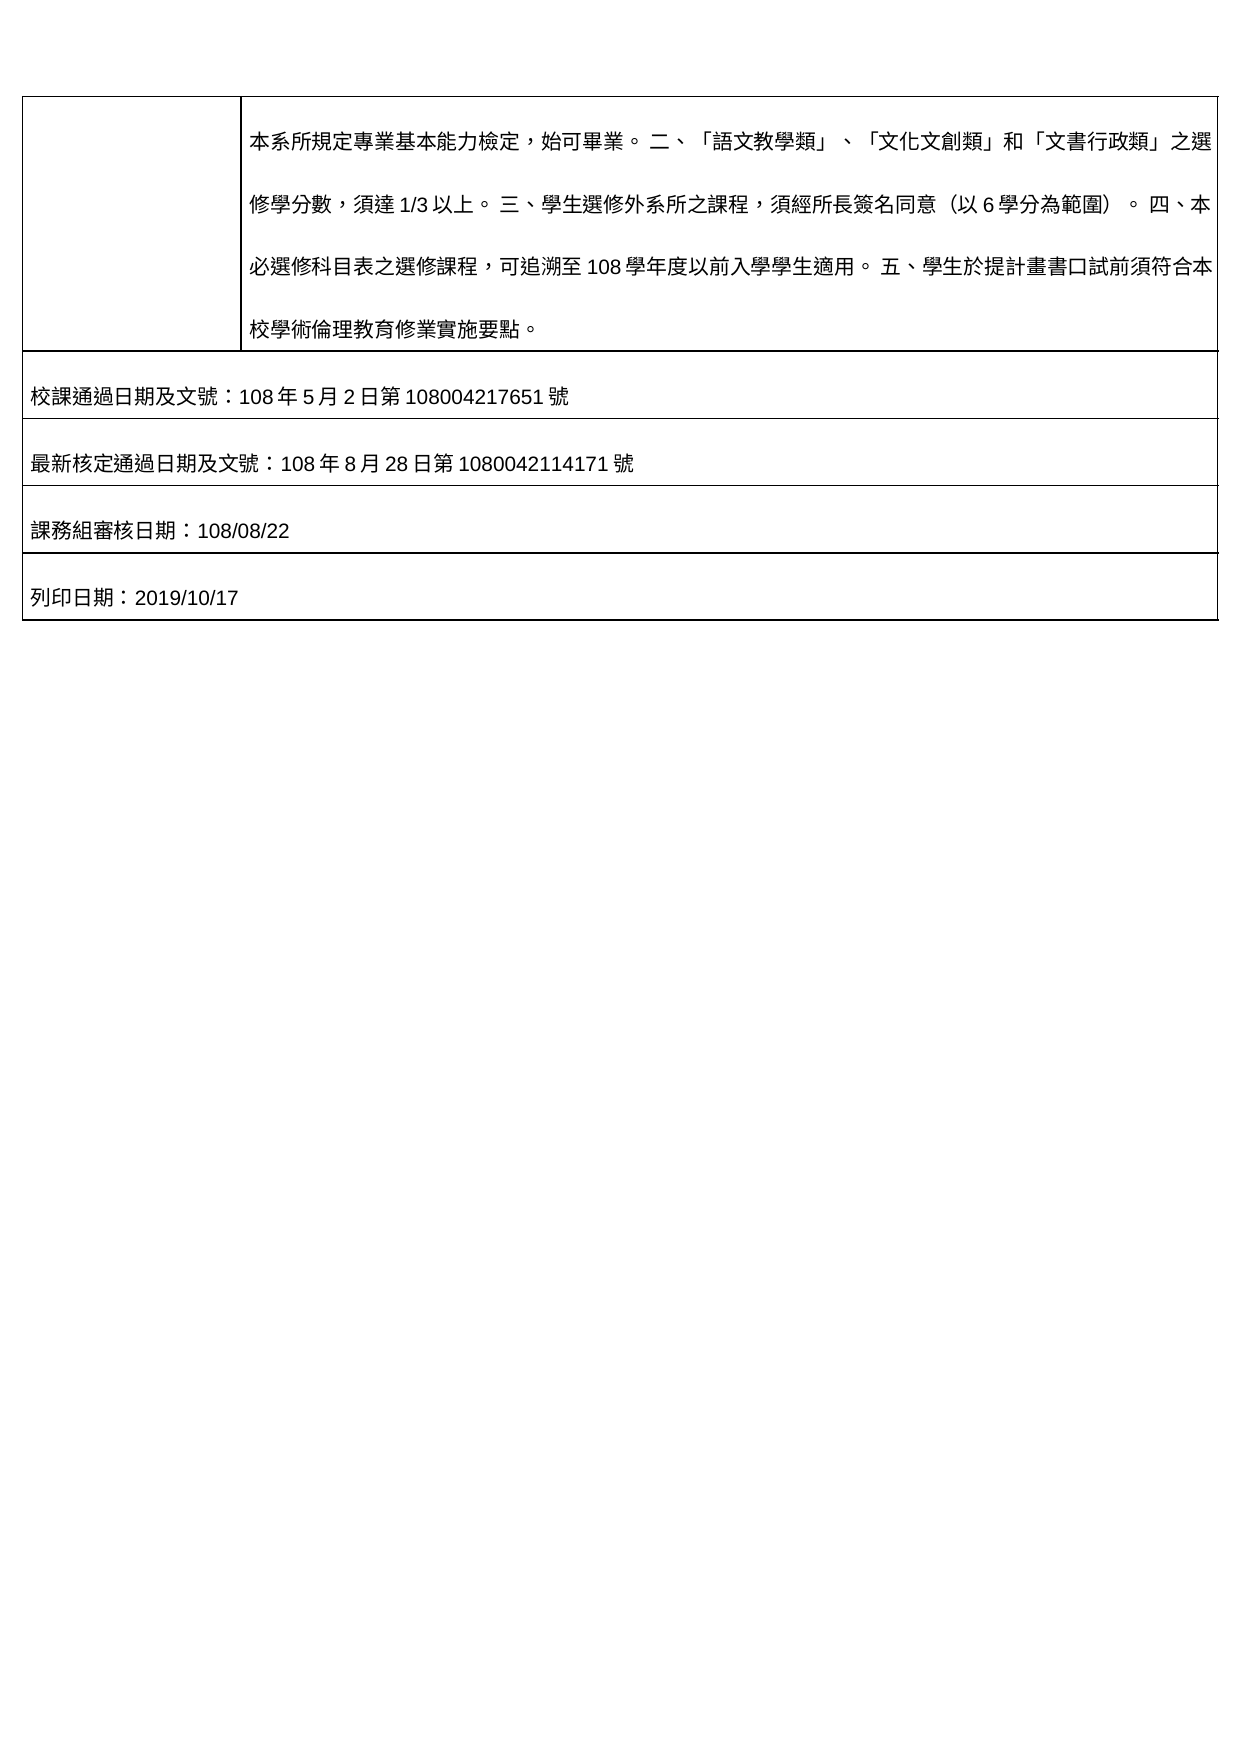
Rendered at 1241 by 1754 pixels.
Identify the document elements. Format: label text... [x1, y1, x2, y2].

table_cell 最新核定通過日期及文號：108年8月28日第1080042114171號 [23, 419, 1217, 485]
table_cell 本系所規定專業基本能力檢定，始可畢業。 二、「語文教學類」、「文化文創類」和「文書行政類」之選修學分數，須達1/3以上。 三、學生選修外系所之課程，須經所長簽名同意（以6學分為範圍）。 四、本必選修科目表之選修課程，可追溯至108學年度以前入學學生適用。 五、學生於提計畫書口試前須符合本校學術倫理教育修業實施要點。 [242, 97, 1217, 350]
table_cell 課務組審核日期：108/08/22 [23, 486, 1217, 552]
table_cell 校課通過日期及文號：108年5月2日第108004217651號 [23, 352, 1217, 418]
table_cell [23, 97, 240, 350]
table_cell 列印日期：2019/10/17 [23, 554, 1217, 619]
